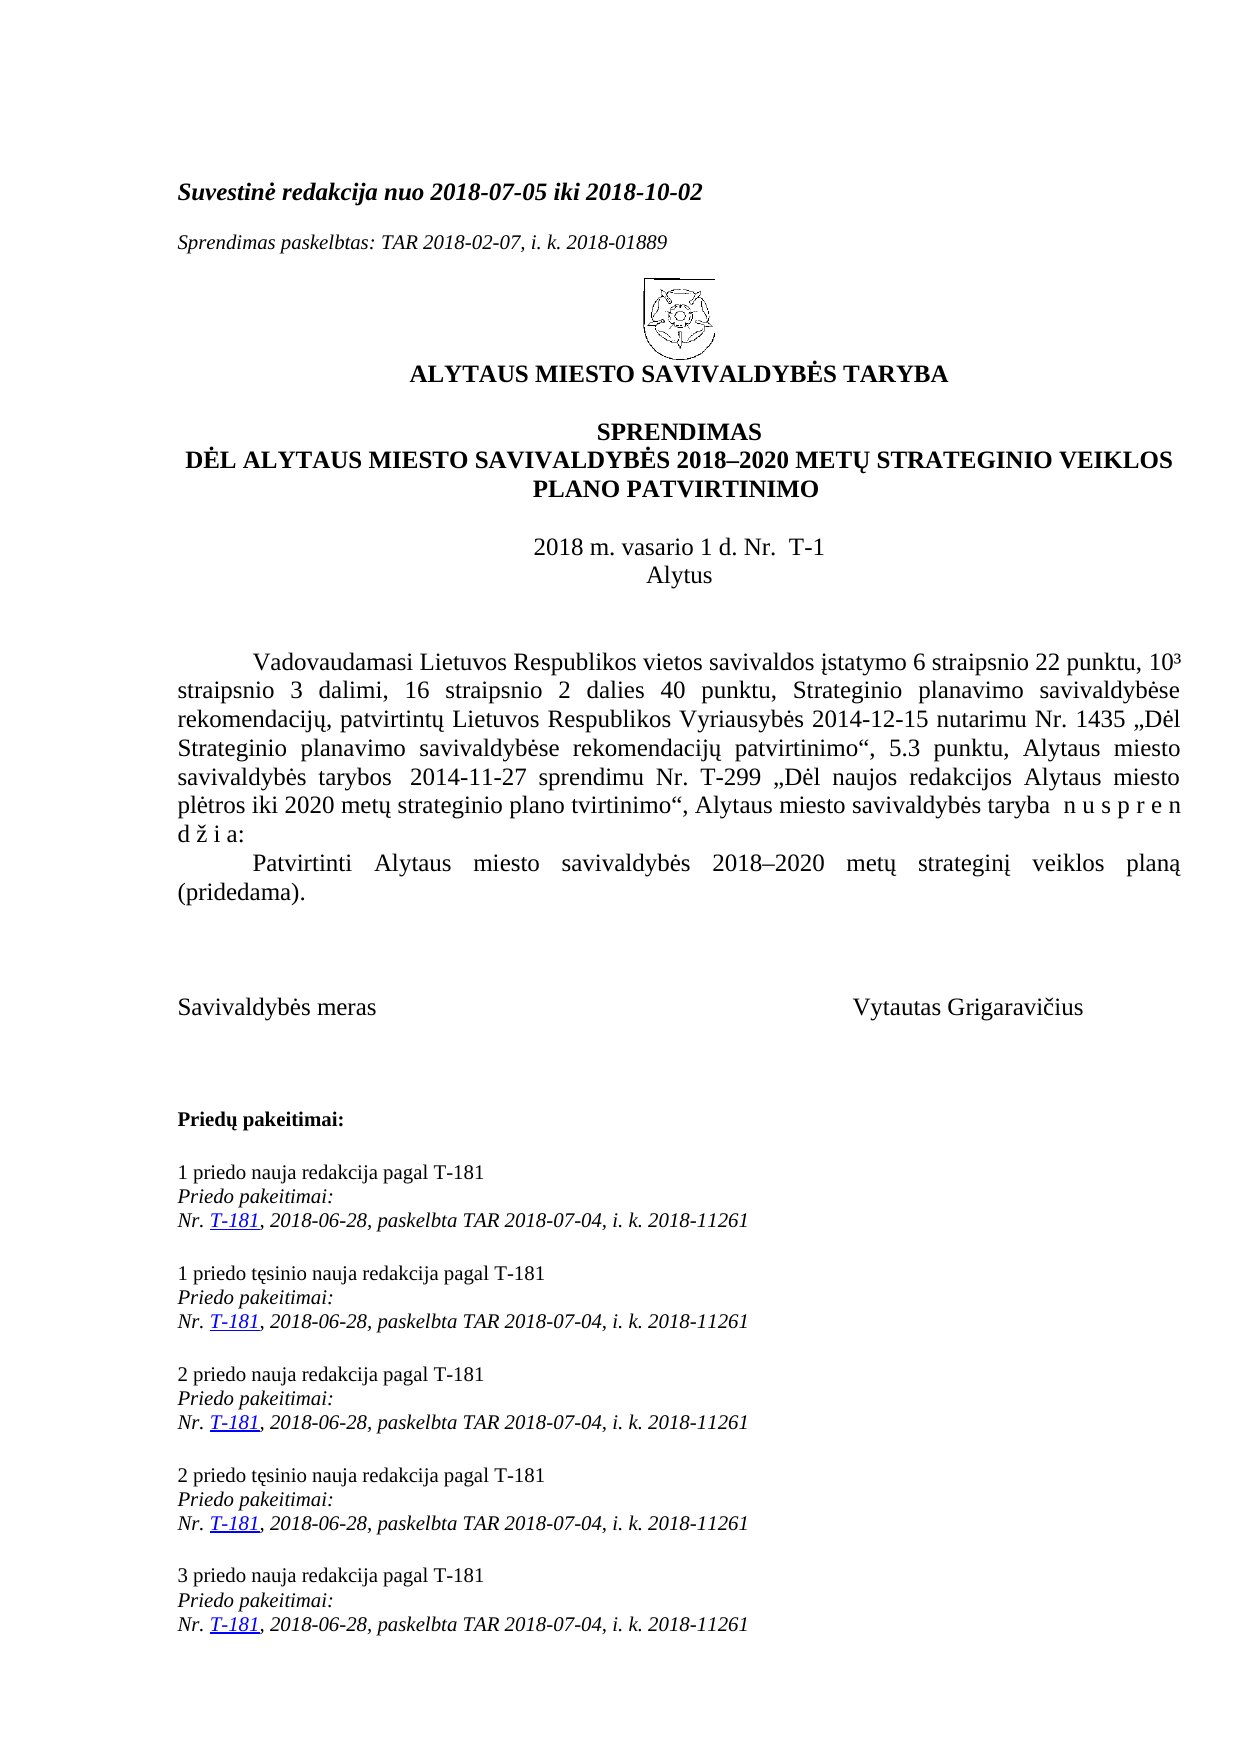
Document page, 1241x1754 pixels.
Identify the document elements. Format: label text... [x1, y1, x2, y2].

text DĖL ALYTAUS MIESTO SAVIVALDYBĖS 2018–2020 METŲ STRATEGINIO VEIKLOS PLANO PATVIRTINIMO [177, 446, 1181, 503]
text Patvirtinti Alytaus miesto savivaldybės 2018–2020 metų strateginį veiklos planą (pridedama). [177, 848, 1181, 906]
text Priedų pakeitimai: [177, 1107, 1181, 1131]
text ALYTAUS MIESTO SAVIVALDYBĖS TARYBA [177, 359, 1181, 388]
text Savivaldybės meras Vytautas Grigaravičius [177, 992, 1181, 1021]
text Priedo pakeitimai: [177, 1487, 1181, 1511]
text SPRENDIMAS [177, 417, 1181, 446]
text Nr. T-181, 2018-06-28, paskelbta TAR 2018-07-04, i. k. 2018-11261 [177, 1612, 1181, 1636]
text Vadovaudamasi Lietuvos Respublikos vietos savivaldos įstatymo 6 straipsnio 22 punktu, 10³ straipsnio 3 dalimi, 16 straipsnio 2 dalies 40 punktu, Strateginio planavimo savivaldybėse rekomendacijų, patvirtintų Lietuvos Respublikos Vyriausybės 2014-12-15 nutarimu Nr. 1435 „Dėl Strateginio planavimo savivaldybėse rekomendacijų patvirtinimo“, 5.3 punktu, Alytaus miesto savivaldybės tarybos 2014-11-27 sprendimu Nr. T-299 „Dėl naujos redakcijos Alytaus miesto plėtros iki 2020 metų strateginio plano tvirtinimo“, Alytaus miesto savivaldybės taryba n u s p r e n d ž i a: [177, 647, 1181, 848]
text Priedo pakeitimai: [177, 1184, 1181, 1208]
text Nr. T-181, 2018-06-28, paskelbta TAR 2018-07-04, i. k. 2018-11261 [177, 1309, 1181, 1333]
text 1 priedo tęsinio nauja redakcija pagal T-181 [177, 1261, 1181, 1285]
text Priedo pakeitimai: [177, 1587, 1181, 1612]
text Sprendimas paskelbtas: TAR 2018-02-07, i. k. 2018-01889 [177, 230, 1181, 254]
text Suvestinė redakcija nuo 2018-07-05 iki 2018-10-02 [177, 177, 1181, 206]
text 1 priedo nauja redakcija pagal T-181 [177, 1160, 1181, 1184]
text Nr. T-181, 2018-06-28, paskelbta TAR 2018-07-04, i. k. 2018-11261 [177, 1511, 1181, 1535]
text Alytus [177, 561, 1181, 589]
text 3 priedo nauja redakcija pagal T-181 [177, 1563, 1181, 1587]
text Priedo pakeitimai: [177, 1386, 1181, 1410]
text 2 priedo nauja redakcija pagal T-181 [177, 1362, 1181, 1386]
text 2018 m. vasario 1 d. Nr. T-1 [177, 532, 1181, 561]
text Priedo pakeitimai: [177, 1285, 1181, 1309]
text Nr. T-181, 2018-06-28, paskelbta TAR 2018-07-04, i. k. 2018-11261 [177, 1208, 1181, 1232]
text Nr. T-181, 2018-06-28, paskelbta TAR 2018-07-04, i. k. 2018-11261 [177, 1410, 1181, 1434]
text 2 priedo tęsinio nauja redakcija pagal T-181 [177, 1462, 1181, 1487]
